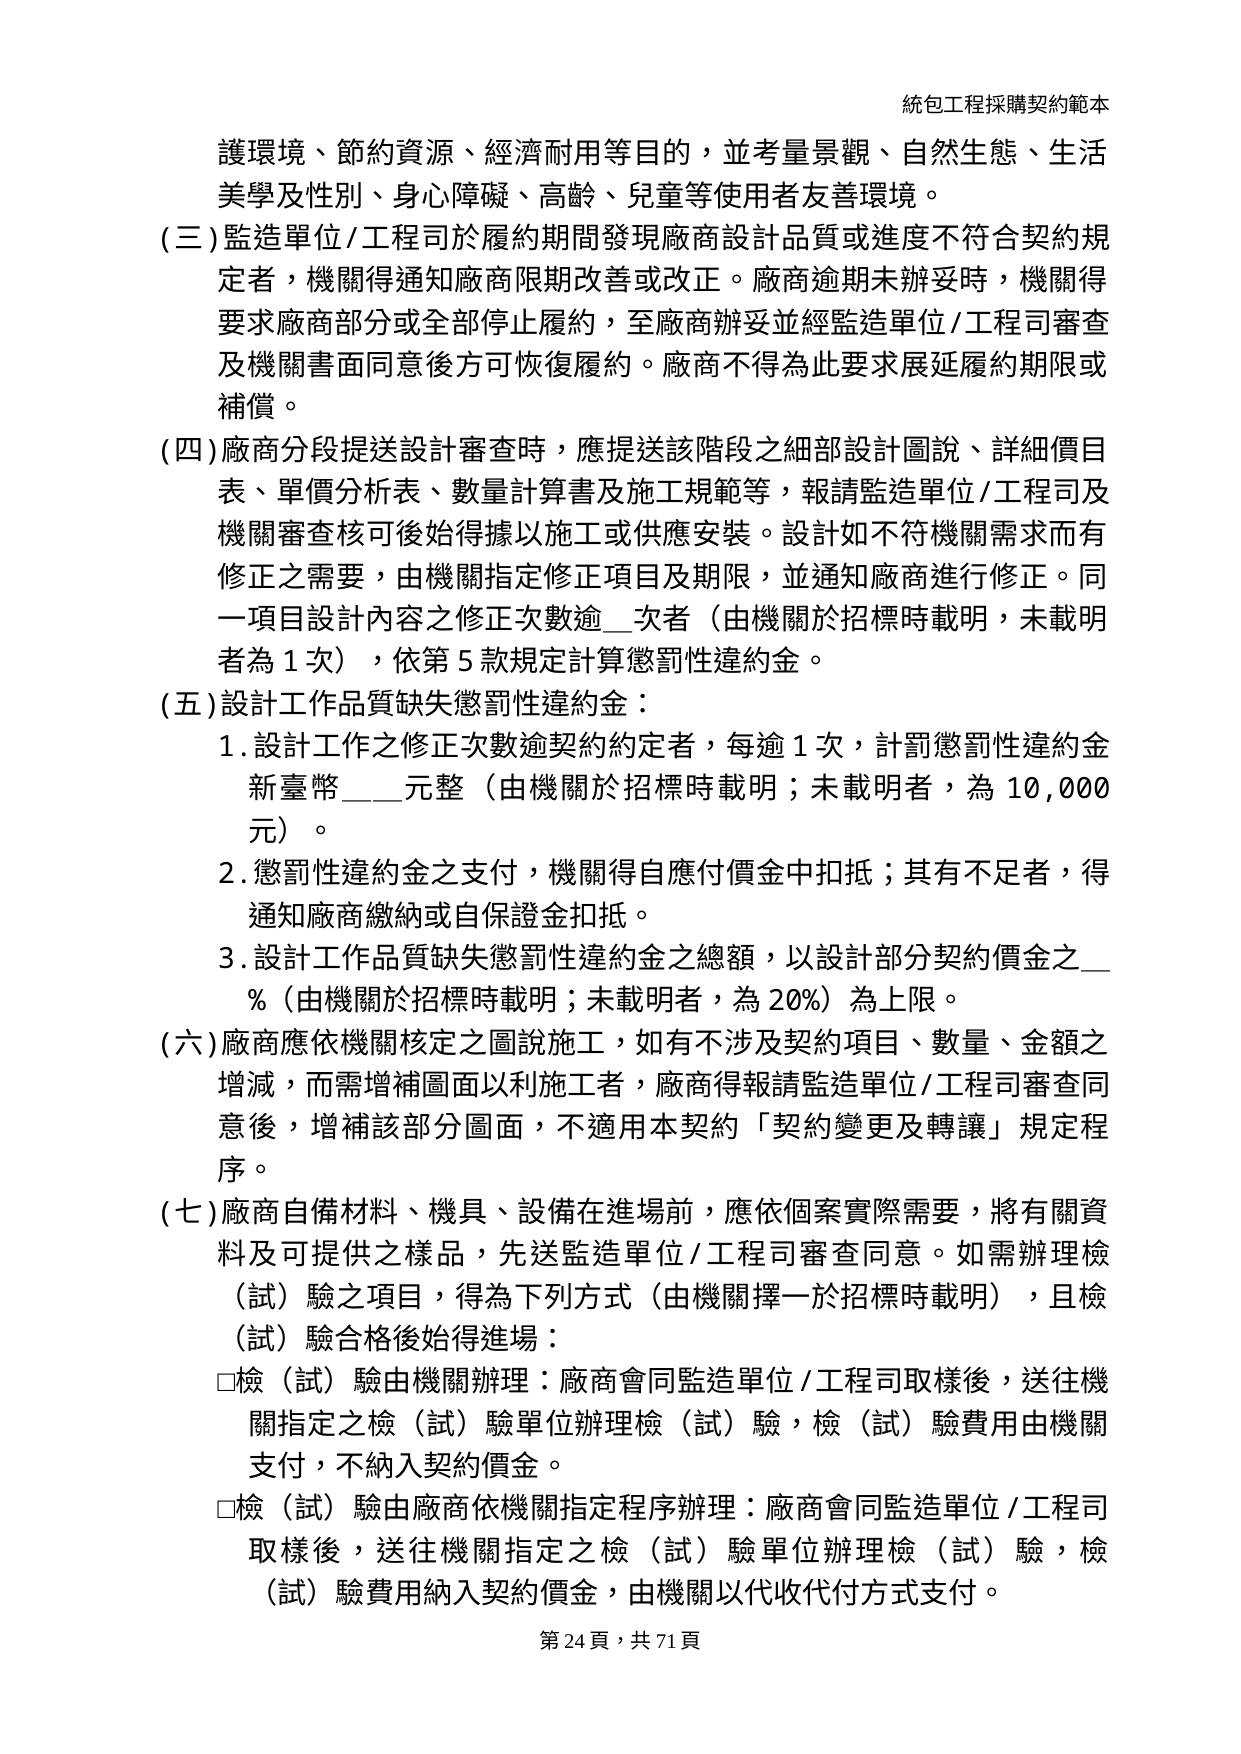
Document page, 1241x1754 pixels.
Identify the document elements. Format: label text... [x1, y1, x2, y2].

text 3.設計工作品質缺失懲罰性違約金之總額，以設計部分契約價金之＿%（由機關於招標時載明；未載明者，為20%）為上限。 [217, 934, 1110, 1019]
text (四)廠商分段提送設計審查時，應提送該階段之細部設計圖說、詳細價目表、單價分析表、數量計算書及施工規範等，報請監造單位/工程司及機關審查核可後始得據以施工或供應安裝。設計如不符機關需求而有修正之需要，由機關指定修正項目及期限，並通知廠商進行修正。同一項目設計內容之修正次數逾＿次者（由機關於招標時載明，未載明者為1次），依第5款規定計算懲罰性違約金。 [156, 426, 1110, 680]
text (三)監造單位/工程司於履約期間發現廠商設計品質或進度不符合契約規定者，機關得通知廠商限期改善或改正。廠商逾期未辦妥時，機關得要求廠商部分或全部停止履約，至廠商辦妥並經監造單位/工程司審查及機關書面同意後方可恢復履約。廠商不得為此要求展延履約期限或補償。 [156, 214, 1110, 426]
text (七)廠商自備材料、機具、設備在進場前，應依個案實際需要，將有關資料及可提供之樣品，先送監造單位/工程司審查同意。如需辦理檢（試）驗之項目，得為下列方式（由機關擇一於招標時載明），且檢（試）驗合格後始得進場： [156, 1188, 1110, 1358]
text □檢（試）驗由廠商依機關指定程序辦理：廠商會同監造單位/工程司取樣後，送往機關指定之檢（試）驗單位辦理檢（試）驗，檢（試）驗費用納入契約價金，由機關以代收代付方式支付。 [217, 1485, 1110, 1612]
text □檢（試）驗由機關辦理：廠商會同監造單位/工程司取樣後，送往機關指定之檢（試）驗單位辦理檢（試）驗，檢（試）驗費用由機關支付，不納入契約價金。 [217, 1358, 1110, 1485]
text 2.懲罰性違約金之支付，機關得自應付價金中扣抵；其有不足者，得通知廠商繳納或自保證金扣抵。 [217, 850, 1110, 934]
text 護環境、節約資源、經濟耐用等目的，並考量景觀、自然生態、生活美學及性別、身心障礙、高齡、兒童等使用者友善環境。 [156, 130, 1110, 214]
text 1.設計工作之修正次數逾契約約定者，每逾1次，計罰懲罰性違約金新臺幣＿＿元整（由機關於招標時載明；未載明者，為10,000元）。 [217, 723, 1110, 850]
text (六)廠商應依機關核定之圖說施工，如有不涉及契約項目、數量、金額之增減，而需增補圖面以利施工者，廠商得報請監造單位/工程司審查同意後，增補該部分圖面，不適用本契約「契約變更及轉讓」規定程序。 [156, 1019, 1110, 1188]
text (五)設計工作品質缺失懲罰性違約金： [156, 680, 1110, 723]
